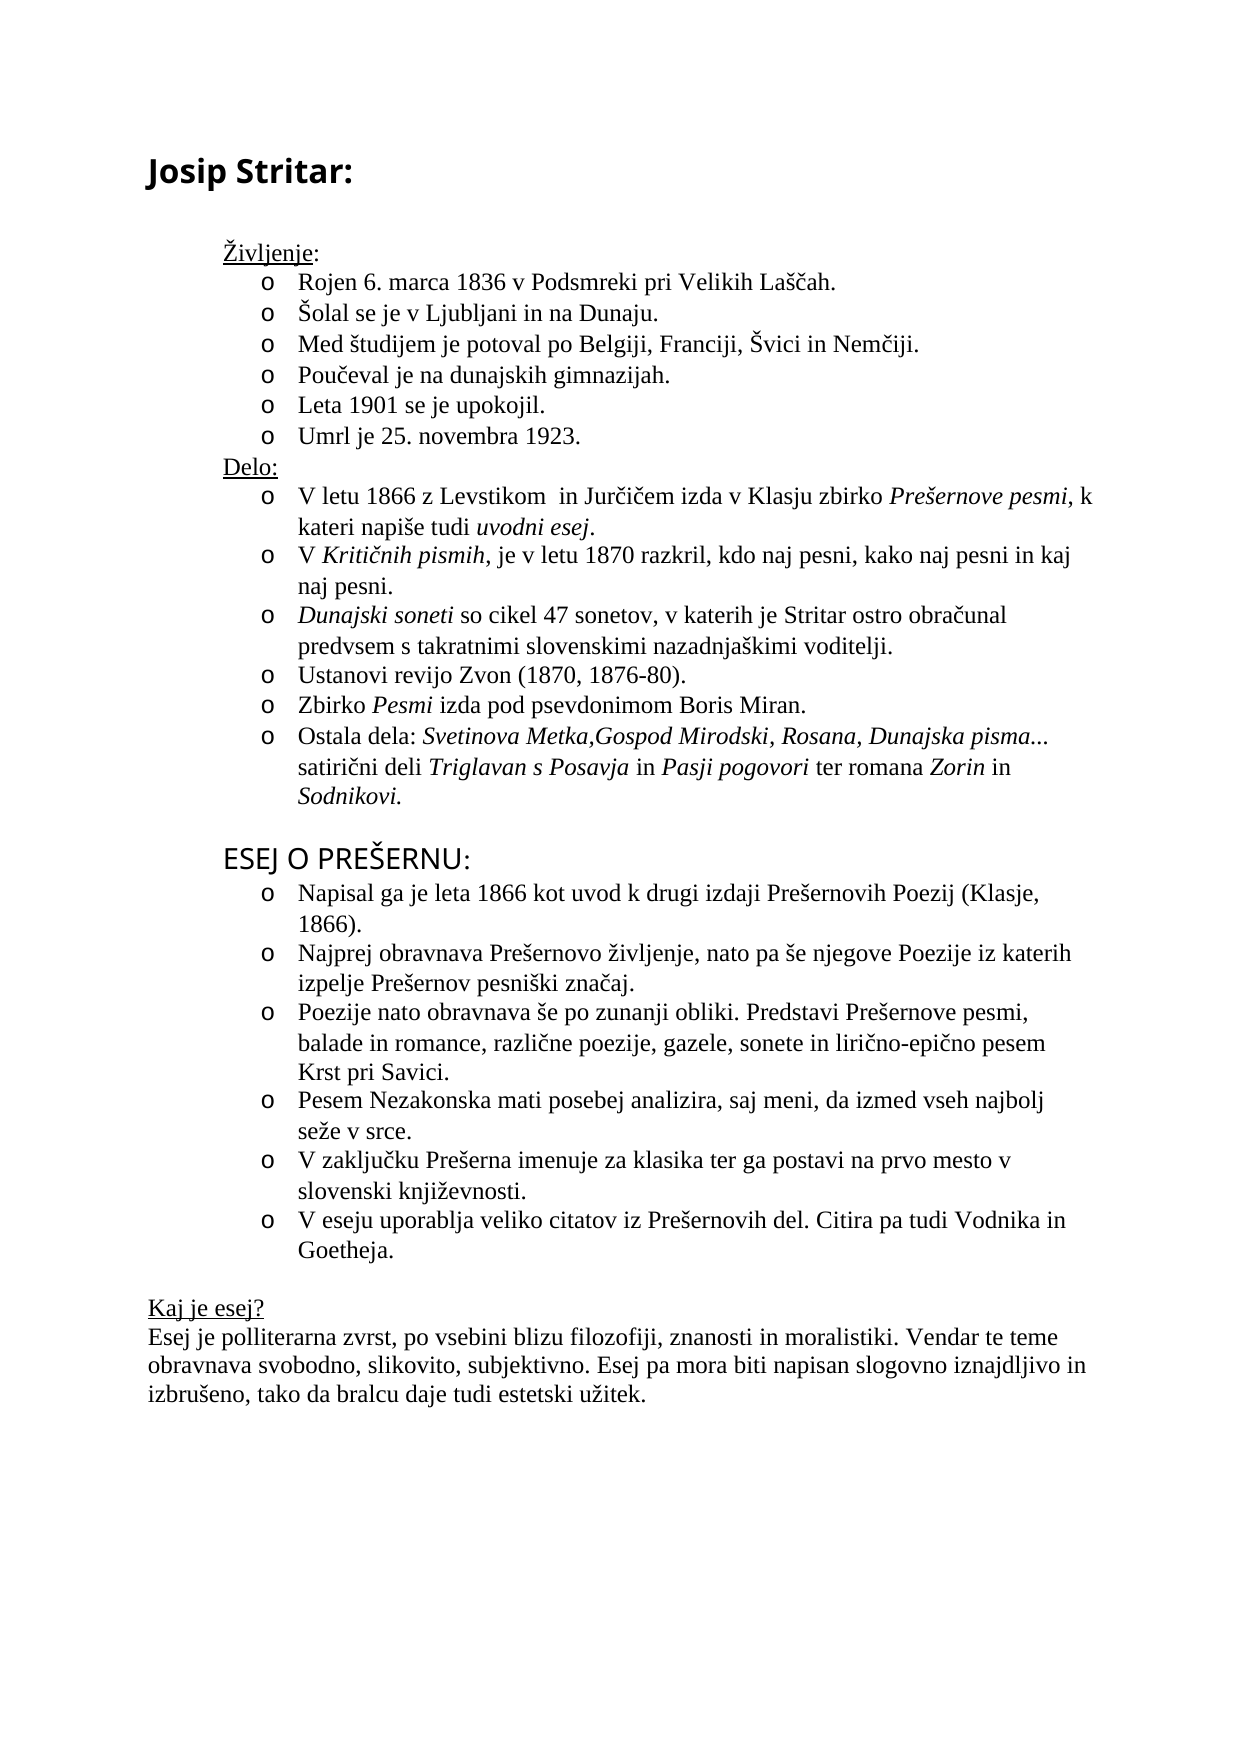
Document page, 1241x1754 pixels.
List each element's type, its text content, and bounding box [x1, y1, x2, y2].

list Med študijem je potoval po Belgiji, Franciji, Švici in Nemčiji. [260, 329, 1093, 360]
list Najprej obravnava Prešernovo življenje, nato pa še njegove Poezije iz katerih izpelje Prešernov pesniški značaj. [260, 938, 1093, 997]
list Napisal ga je leta 1866 kot uvod k drugi izdaji Prešernovih Poezij (Klasje, 1866). [260, 878, 1093, 938]
list Poezije nato obravnava še po zunanji obliki. Predstavi Prešernove pesmi, balade in romance, različne poezije, gazele, sonete in lirično-epično pesem Krst pri Savici. [260, 997, 1093, 1086]
list Zbirko Pesmi izda pod psevdonimom Boris Miran. [260, 691, 1093, 721]
list Umrl je 25. novembra 1923. [260, 421, 1093, 452]
list Ustanovi revijo Zvon (1870, 1876-80). [260, 660, 1093, 691]
list Leta 1901 se je upokojil. [260, 391, 1093, 421]
list Poučeval je na dunajskih gimnazijah. [260, 360, 1093, 391]
list Rojen 6. marca 1836 v Podsmreki pri Velikih Laščah. [260, 267, 1093, 298]
text ESEJ O PREŠERNU: [223, 838, 1093, 878]
list V letu 1866 z Levstikom in Jurčičem izda v Klasju zbirko Prešernove pesmi, k kateri napiše tudi uvodni esej. [260, 481, 1093, 541]
list V zaključku Prešerna imenuje za klasika ter ga postavi na prvo mesto v slovenski književnosti. [260, 1145, 1093, 1205]
list Šolal se je v Ljubljani in na Dunaju. [260, 298, 1093, 329]
list V Kritičnih pismih, je v letu 1870 razkril, kdo naj pesni, kako naj pesni in kaj naj pesni. [260, 541, 1093, 600]
list Pesem Nezakonska mati posebej analizira, saj meni, da izmed vseh najbolj seže v srce. [260, 1086, 1093, 1145]
text Josip Stritar: [148, 148, 1093, 193]
text Življenje: [148, 238, 1093, 267]
list Ostala dela: Svetinova Metka,Gospod Mirodski, Rosana, Dunajska pisma... satirični deli Triglavan s Posavja in Pasji pogovori ter romana Zorin in Sodnikovi. [260, 721, 1093, 810]
text Delo: [223, 452, 1093, 481]
list Dunajski soneti so cikel 47 sonetov, v katerih je Stritar ostro obračunal predvsem s takratnimi slovenskimi nazadnjaškimi voditelji. [260, 600, 1093, 660]
text Kaj je esej? Esej je polliterarna zvrst, po vsebini blizu filozofiji, znanosti in moralistiki. Vendar te teme obravnava svobodno, slikovito, subjektivno. Esej pa mora biti napisan slogovno iznajdljivo in izbrušeno, tako da bralcu daje tudi estetski užitek. [148, 1293, 1093, 1408]
list V eseju uporablja veliko citatov iz Prešernovih del. Citira pa tudi Vodnika in Goetheja. [260, 1205, 1093, 1264]
